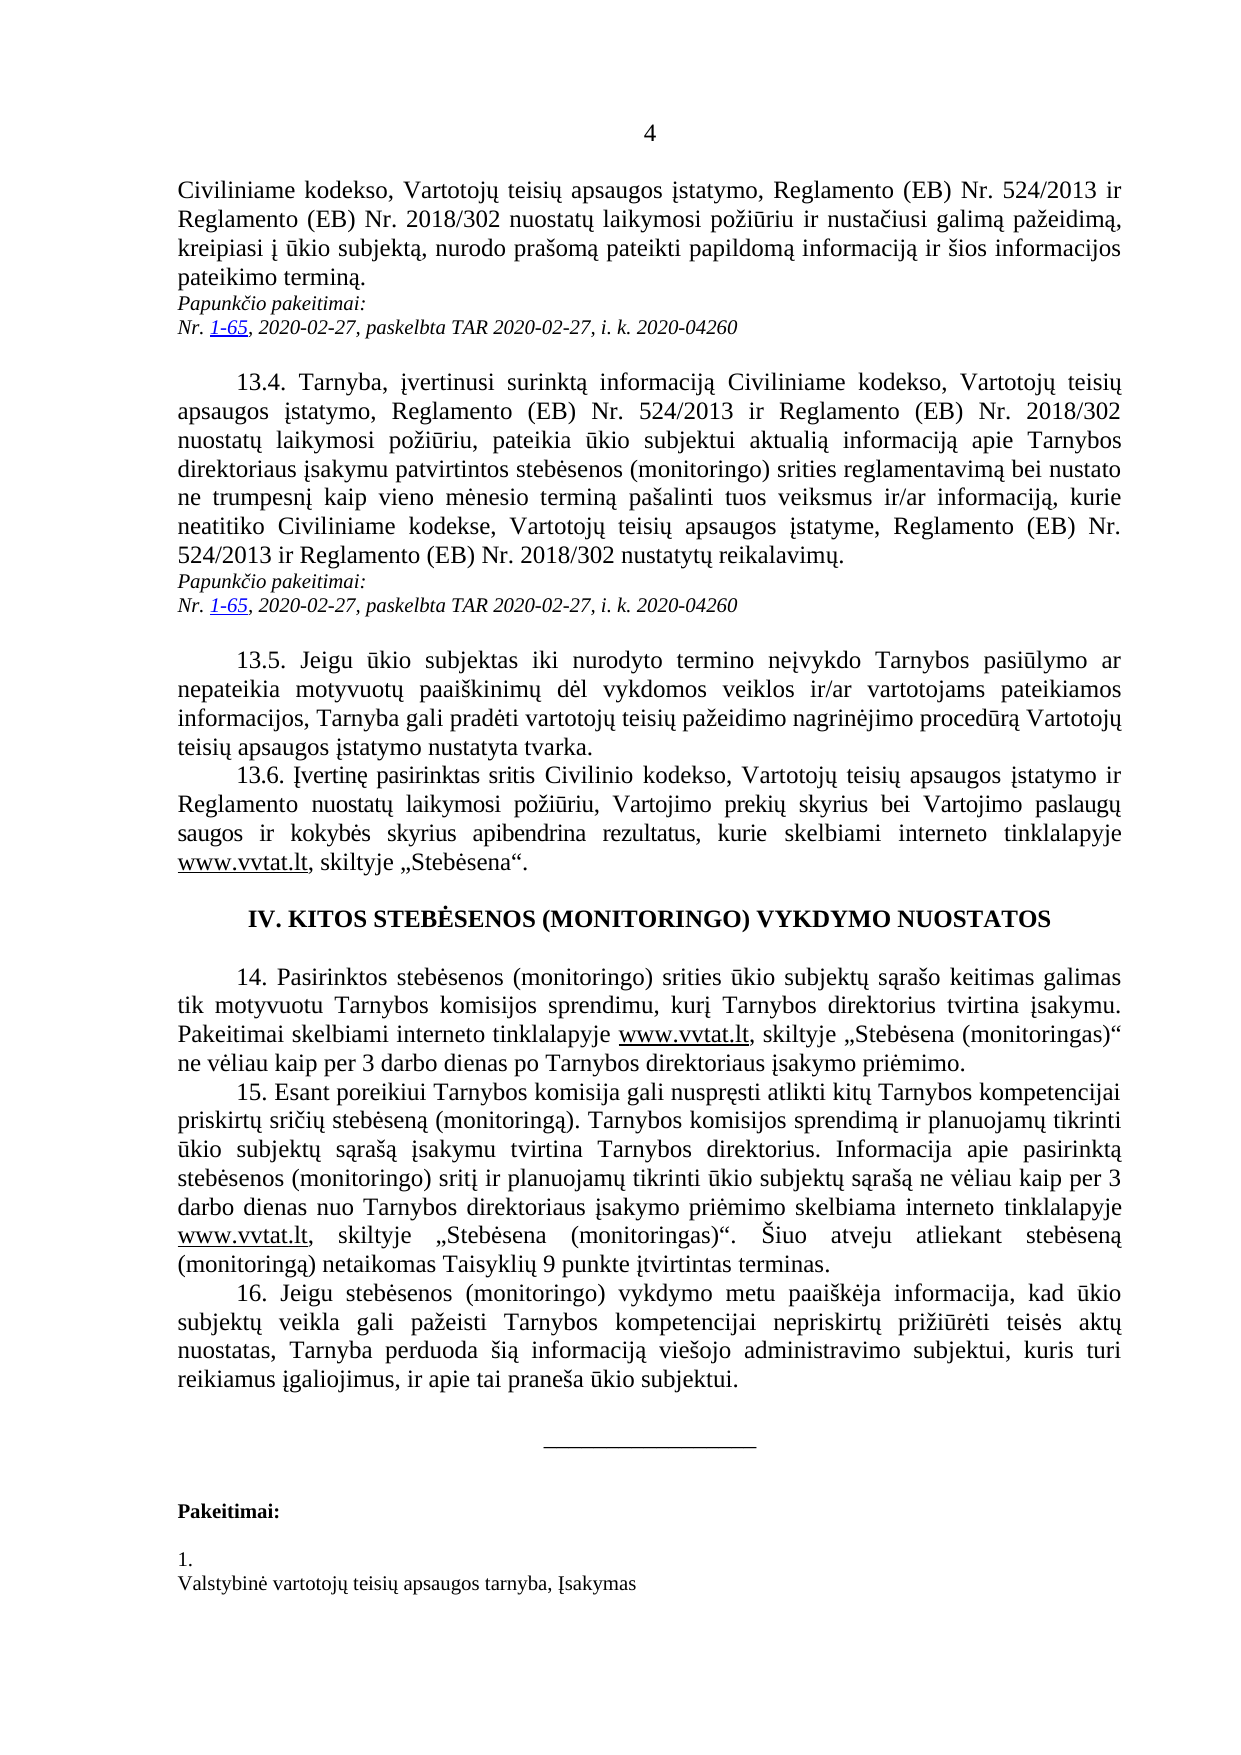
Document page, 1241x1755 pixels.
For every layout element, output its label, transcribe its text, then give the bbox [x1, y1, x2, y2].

text 13.4. Tarnyba, įvertinusi surinktą informaciją Civiliniame kodekso, Vartotojų teisių apsaugos įstatymo, Reglamento (EB) Nr. 524/2013 ir Reglamento (EB) Nr. 2018/302 nuostatų laikymosi požiūriu, pateikia ūkio subjektui aktualią informaciją apie Tarnybos direktoriaus įsakymu patvirtintos stebėsenos (monitoringo) srities reglamentavimą bei nustato ne trumpesnį kaip vieno mėnesio terminą pašalinti tuos veiksmus ir/ar informaciją, kurie neatitiko Civiliniame kodekse, Vartotojų teisių apsaugos įstatyme, Reglamento (EB) Nr. 524/2013 ir Reglamento (EB) Nr. 2018/302 nustatytų reikalavimų. [177, 367, 1122, 569]
text 15. Esant poreikiui Tarnybos komisija gali nuspręsti atlikti kitų Tarnybos kompetencijai priskirtų sričių stebėseną (monitoringą). Tarnybos komisijos sprendimą ir planuojamų tikrinti ūkio subjektų sąrašą įsakymu tvirtina Tarnybos direktorius. Informacija apie pasirinktą stebėsenos (monitoringo) sritį ir planuojamų tikrinti ūkio subjektų sąrašą ne vėliau kaip per 3 darbo dienas nuo Tarnybos direktoriaus įsakymo priėmimo skelbiama interneto tinklalapyje www.vvtat.lt, skiltyje „Stebėsena (monitoringas)“. Šiuo atveju atliekant stebėseną (monitoringą) netaikomas Taisyklių 9 punkte įtvirtintas terminas. [177, 1077, 1122, 1278]
text Papunkčio pakeitimai: [177, 569, 1122, 593]
text _________________ [177, 1422, 1122, 1451]
text Valstybinė vartotojų teisių apsaugos tarnyba, Įsakymas [177, 1571, 1122, 1595]
text 1. [177, 1547, 1122, 1571]
text IV. KITOS STEBĖSENOS (MONITORINGO) VYKDYMO NUOSTATOS [177, 904, 1122, 933]
text Papunkčio pakeitimai: [177, 291, 1122, 315]
text Civiliniame kodekso, Vartotojų teisių apsaugos įstatymo, Reglamento (EB) Nr. 524/2013 ir Reglamento (EB) Nr. 2018/302 nuostatų laikymosi požiūriu ir nustačiusi galimą pažeidimą, kreipiasi į ūkio subjektą, nurodo prašomą pateikti papildomą informaciją ir šios informacijos pateikimo terminą. [177, 176, 1122, 291]
text 13.5. Jeigu ūkio subjektas iki nurodyto termino neįvykdo Tarnybos pasiūlymo ar nepateikia motyvuotų paaiškinimų dėl vykdomos veiklos ir/ar vartotojams pateikiamos informacijos, Tarnyba gali pradėti vartotojų teisių pažeidimo nagrinėjimo procedūrą Vartotojų teisių apsaugos įstatymo nustatyta tvarka. [177, 646, 1122, 761]
text Nr. 1-65, 2020-02-27, paskelbta TAR 2020-02-27, i. k. 2020-04260 [177, 593, 1122, 617]
text Nr. 1-65, 2020-02-27, paskelbta TAR 2020-02-27, i. k. 2020-04260 [177, 315, 1122, 339]
text Pakeitimai: [177, 1499, 1122, 1523]
text 14. Pasirinktos stebėsenos (monitoringo) srities ūkio subjektų sąrašo keitimas galimas tik motyvuotu Tarnybos komisijos sprendimu, kurį Tarnybos direktorius tvirtina įsakymu. Pakeitimai skelbiami interneto tinklalapyje www.vvtat.lt, skiltyje „Stebėsena (monitoringas)“ ne vėliau kaip per 3 darbo dienas po Tarnybos direktoriaus įsakymo priėmimo. [177, 962, 1122, 1077]
text 13.6. Įvertinę pasirinktas sritis Civilinio kodekso, Vartotojų teisių apsaugos įstatymo ir Reglamento nuostatų laikymosi požiūriu, Vartojimo prekių skyrius bei Vartojimo paslaugų saugos ir kokybės skyrius apibendrina rezultatus, kurie skelbiami interneto tinklalapyje www.vvtat.lt, skiltyje „Stebėsena“. [177, 761, 1122, 876]
text 16. Jeigu stebėsenos (monitoringo) vykdymo metu paaiškėja informacija, kad ūkio subjektų veikla gali pažeisti Tarnybos kompetencijai nepriskirtų prižiūrėti teisės aktų nuostatas, Tarnyba perduoda šią informaciją viešojo administravimo subjektui, kuris turi reikiamus įgaliojimus, ir apie tai praneša ūkio subjektui. [177, 1278, 1122, 1393]
